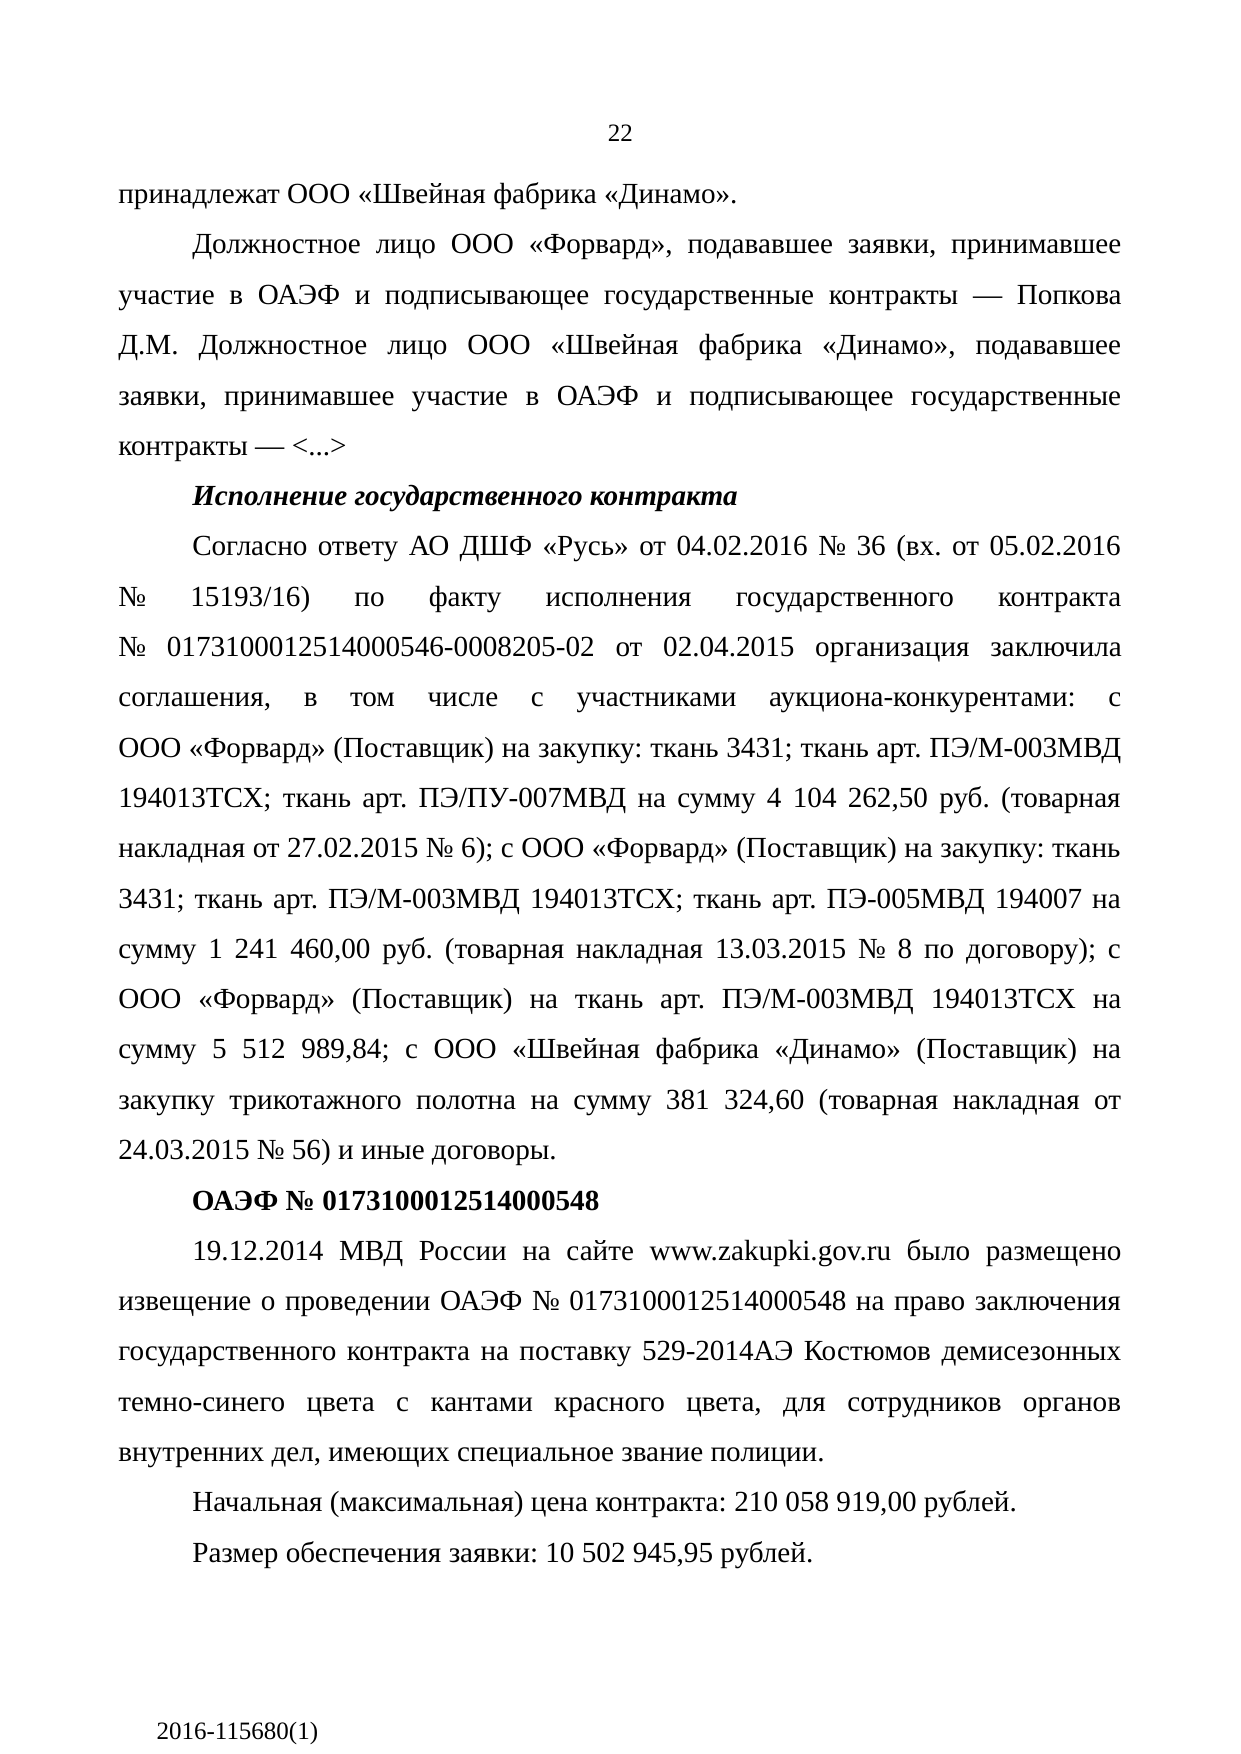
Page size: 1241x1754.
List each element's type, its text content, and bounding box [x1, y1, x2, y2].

text Начальная (максимальная) цена контракта: 210 058 919,00 рублей. [118, 1484, 1122, 1518]
text принадлежат ООО «Швейная фабрика «Динамо». [118, 176, 1122, 210]
text Исполнение государственного контракта [118, 478, 1122, 512]
text ОАЭФ № 0173100012514000548 [118, 1183, 1122, 1216]
text Размер обеспечения заявки: 10 502 945,95 рублей. [118, 1535, 1122, 1568]
text Должностное лицо ООО «Форвард», подававшее заявки, принимавшее участие в ОАЭФ и подписывающее государственные контракты — Попкова Д.М. Должностное лицо ООО «Швейная фабрика «Динамо», подававшее заявки, принимавшее участие в ОАЭФ и подписывающее государственные контракты — <...> [118, 227, 1122, 461]
text Согласно ответу АО ДШФ «Русь» от 04.02.2016 № 36 (вх. от 05.02.2016 № 15193/16) по факту исполнения государственного контракта № 0173100012514000546-0008205-02 от 02.04.2015 организация заключила соглашения, в том числе с участниками аукциона-конкурентами: с ООО «Форвард» (Поставщик) на закупку: ткань 3431; ткань арт. ПЭ/М-003МВД 194013ТСХ; ткань арт. ПЭ/ПУ-007МВД на сумму 4 104 262,50 руб. (товарная накладная от 27.02.2015 № 6); с ООО «Форвард» (Поставщик) на закупку: ткань 3431; ткань арт. ПЭ/М-003МВД 194013ТСХ; ткань арт. ПЭ-005МВД 194007 на сумму 1 241 460,00 руб. (товарная накладная 13.03.2015 № 8 по договору); с ООО «Форвард» (Поставщик) на ткань арт. ПЭ/М-003МВД 194013ТСХ на сумму 5 512 989,84; с ООО «Швейная фабрика «Динамо» (Поставщик) на закупку трикотажного полотна на сумму 381 324,60 (товарная накладная от 24.03.2015 № 56) и иные договоры. [118, 528, 1122, 1166]
text 19.12.2014 МВД России на сайте www.zakupki.gov.ru было размещено извещение о проведении ОАЭФ № 0173100012514000548 на право заключения государственного контракта на поставку 529-2014АЭ Костюмов демисезонных темно-синего цвета с кантами красного цвета, для сотрудников органов внутренних дел, имеющих специальное звание полиции. [118, 1233, 1122, 1468]
